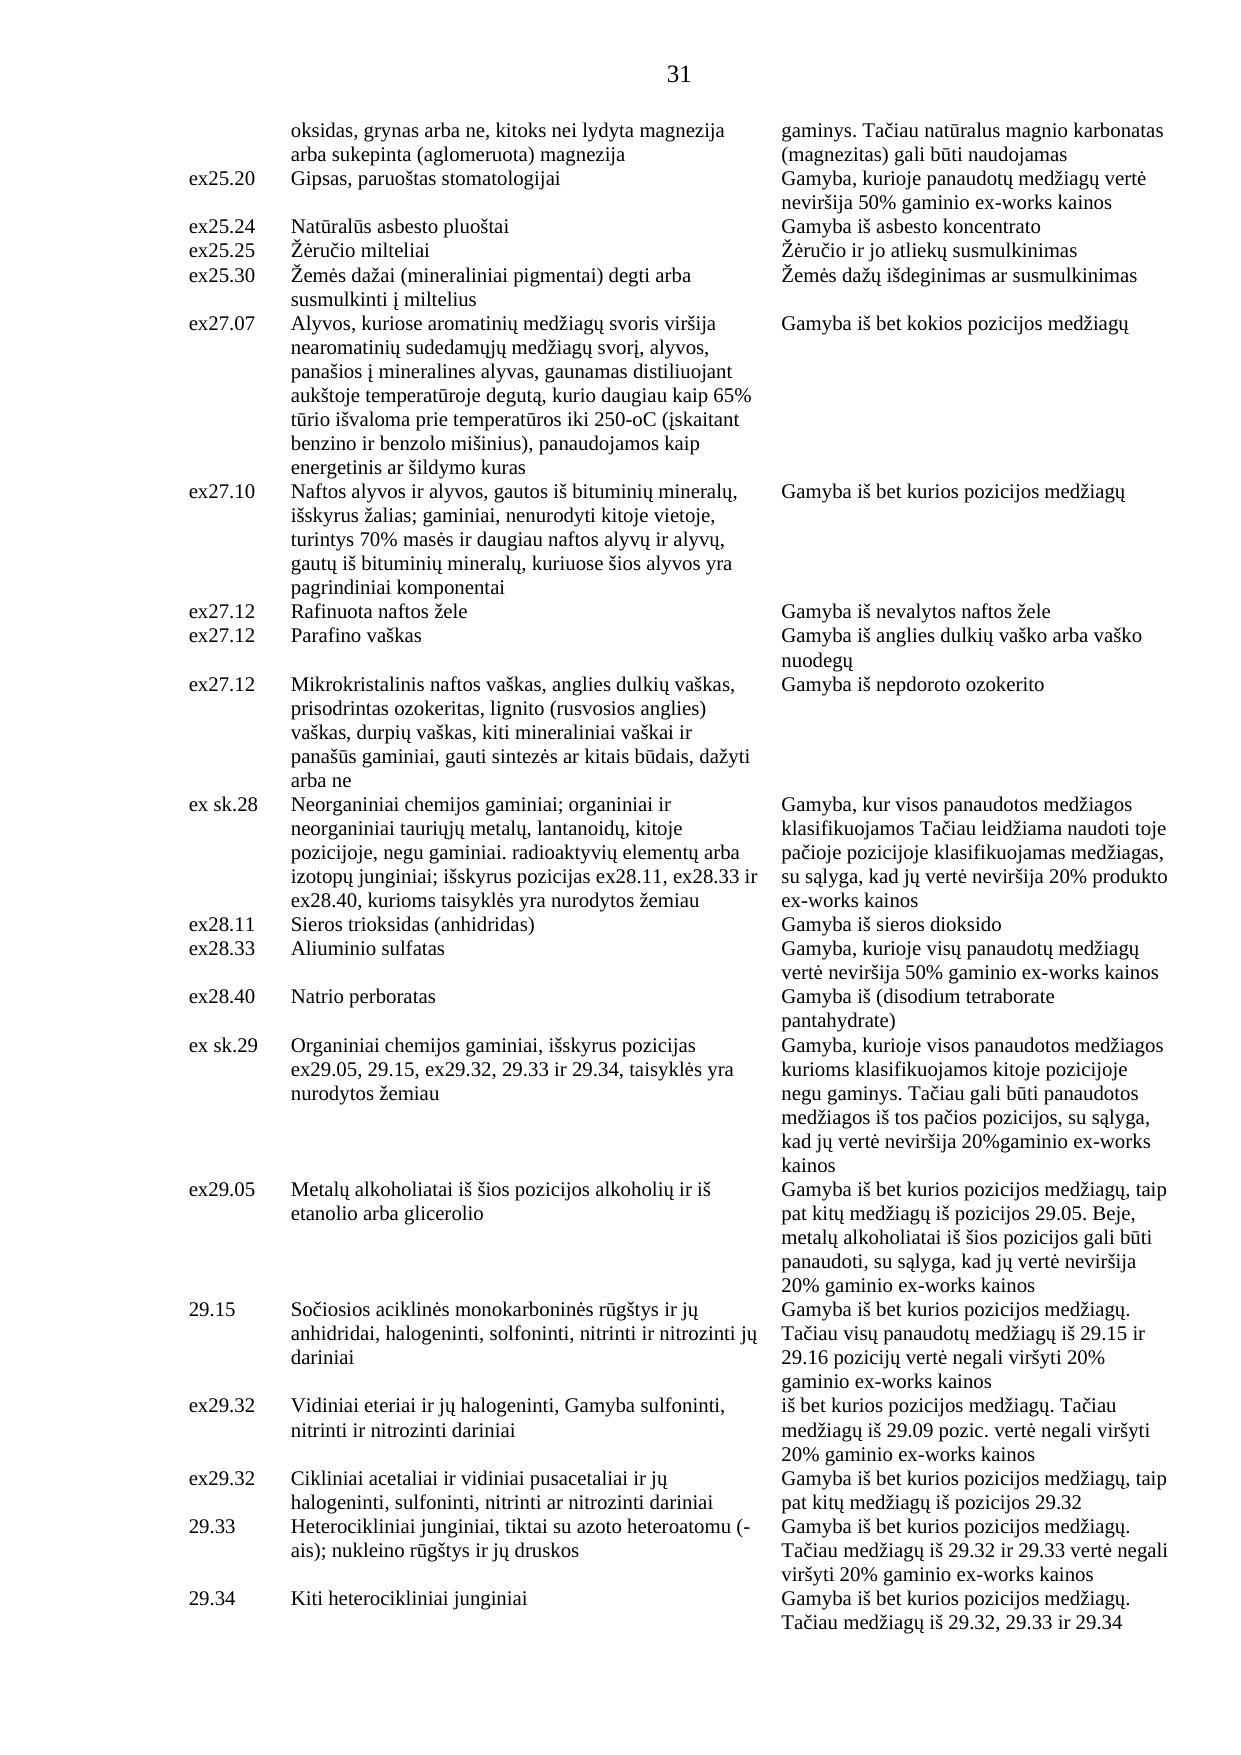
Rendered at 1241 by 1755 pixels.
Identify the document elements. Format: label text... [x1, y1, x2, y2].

table_cell ex25.25 [177, 239, 279, 262]
table_cell ex29.05 [177, 1177, 279, 1297]
table_cell Alyvos, kuriose aromatinių medžiagų svoris viršija nearomatinių sudedamųjų medžiagų svorį, alyvos, panašios į mineralines alyvas, gaunamas distiliuojant aukštoje temperatūroje degutą, kurio daugiau kaip 65% tūrio išvaloma prie temperatūros iki 250-oC (įskaitant benzino ir benzolo mišinius), panaudojamos kaip energetinis ar šildymo kuras [279, 311, 770, 479]
table_cell Organiniai chemijos gaminiai, išskyrus pozicijas ex29.05, 29.15, ex29.32, 29.33 ir 29.34, taisyklės yra nurodytos žemiau [279, 1033, 770, 1177]
table_cell ex25.24 [177, 214, 279, 238]
table_cell Kiti heterocikliniai junginiai [279, 1586, 770, 1634]
table_cell 29.15 [177, 1297, 279, 1393]
table_cell Parafino vaškas [279, 624, 770, 672]
table_cell ex sk.28 [177, 792, 279, 912]
table_cell Natūralūs asbesto pluoštai [279, 214, 770, 238]
table_cell Natrio perboratas [279, 984, 770, 1032]
table_cell ex sk.29 [177, 1033, 279, 1177]
table_cell ex27.10 [177, 479, 279, 599]
table_cell gaminys. Tačiau natūralus magnio karbonatas (magnezitas) gali būti naudojamas [770, 118, 1181, 166]
table_cell ex27.12 [177, 624, 279, 672]
table_cell Gamyba iš bet kokios pozicijos medžiagų [770, 311, 1181, 479]
table_cell Gamyba, kurioje panaudotų medžiagų vertė neviršija 50% gaminio ex-works kainos [770, 166, 1181, 214]
table_cell Gamyba, kurioje visos panaudotos medžiagos kurioms klasifikuojamos kitoje pozicijoje negu gaminys. Tačiau gali būti panaudotos medžiagos iš tos pačios pozicijos, su sąlyga, kad jų vertė neviršija 20%gaminio ex-works kainos [770, 1033, 1181, 1177]
table_cell ex28.40 [177, 984, 279, 1032]
table_cell ex25.30 [177, 263, 279, 311]
table_cell Vidiniai eteriai ir jų halogeninti, Gamyba sulfoninti, nitrinti ir nitrozinti dariniai [279, 1394, 770, 1466]
table_cell Žėručio ir jo atliekų susmulkinimas [770, 239, 1181, 262]
table_cell Sieros trioksidas (anhidridas) [279, 912, 770, 936]
table_cell ex28.11 [177, 912, 279, 936]
table_cell Aliuminio sulfatas [279, 936, 770, 984]
table_cell iš bet kurios pozicijos medžiagų. Tačiau medžiagų iš 29.09 pozic. vertė negali viršyti 20% gaminio ex-works kainos [770, 1394, 1181, 1466]
table_cell Gamyba iš bet kurios pozicijos medžiagų. Tačiau medžiagų iš 29.32, 29.33 ir 29.34 [770, 1586, 1181, 1634]
table_cell 29.34 [177, 1586, 279, 1634]
table_cell Gamyba iš sieros dioksido [770, 912, 1181, 936]
table_cell ex27.07 [177, 311, 279, 479]
table_cell Sočiosios aciklinės monokarboninės rūgštys ir jų anhidridai, halogeninti, solfoninti, nitrinti ir nitrozinti jų dariniai [279, 1297, 770, 1393]
table_cell ex29.32 [177, 1466, 279, 1514]
table_cell Gamyba iš bet kurios pozicijos medžiagų [770, 479, 1181, 599]
table_cell Gamyba iš anglies dulkių vaško arba vaško nuodegų [770, 624, 1181, 672]
table_cell Naftos alyvos ir alyvos, gautos iš bituminių mineralų, išskyrus žalias; gaminiai, nenurodyti kitoje vietoje, turintys 70% masės ir daugiau naftos alyvų ir alyvų, gautų iš bituminių mineralų, kuriuose šios alyvos yra pagrindiniai komponentai [279, 479, 770, 599]
table_cell oksidas, grynas arba ne, kitoks nei lydyta magnezija arba sukepinta (aglomeruota) magnezija [279, 118, 770, 166]
table_cell ex25.20 [177, 166, 279, 214]
table_cell Cikliniai acetaliai ir vidiniai pusacetaliai ir jų halogeninti, sulfoninti, nitrinti ar nitrozinti dariniai [279, 1466, 770, 1514]
table_cell Metalų alkoholiatai iš šios pozicijos alkoholių ir iš etanolio arba glicerolio [279, 1177, 770, 1297]
table_cell ex29.32 [177, 1394, 279, 1466]
table_cell Neorganiniai chemijos gaminiai; organiniai ir neorganiniai tauriųjų metalų, lantanoidų, kitoje pozicijoje, negu gaminiai. radioaktyvių elementų arba izotopų junginiai; išskyrus pozicijas ex28.11, ex28.33 ir ex28.40, kurioms taisyklės yra nurodytos žemiau [279, 792, 770, 912]
table_cell Heterocikliniai junginiai, tiktai su azoto heteroatomu (-ais); nukleino rūgštys ir jų druskos [279, 1514, 770, 1586]
table_cell Gamyba iš bet kurios pozicijos medžiagų. Tačiau medžiagų iš 29.32 ir 29.33 vertė negali viršyti 20% gaminio ex-works kainos [770, 1514, 1181, 1586]
table_cell 29.33 [177, 1514, 279, 1586]
table_cell Gipsas, paruoštas stomatologijai [279, 166, 770, 214]
table_cell ex27.12 [177, 599, 279, 623]
table_cell Gamyba iš asbesto koncentrato [770, 214, 1181, 238]
table_cell ex27.12 [177, 672, 279, 792]
table_cell Žemės dažų išdeginimas ar susmulkinimas [770, 263, 1181, 311]
table_cell Mikrokristalinis naftos vaškas, anglies dulkių vaškas, prisodrintas ozokeritas, lignito (rusvosios anglies) vaškas, durpių vaškas, kiti mineraliniai vaškai ir panašūs gaminiai, gauti sintezės ar kitais būdais, dažyti arba ne [279, 672, 770, 792]
table_cell Gamyba iš nepdoroto ozokerito [770, 672, 1181, 792]
table_cell Gamyba iš (disodium tetraborate pantahydrate) [770, 984, 1181, 1032]
table_cell [177, 118, 279, 166]
table_cell Žemės dažai (mineraliniai pigmentai) degti arba susmulkinti į miltelius [279, 263, 770, 311]
table_cell Gamyba, kurioje visų panaudotų medžiagų vertė neviršija 50% gaminio ex-works kainos [770, 936, 1181, 984]
table_cell Žėručio milteliai [279, 239, 770, 262]
table_cell ex28.33 [177, 936, 279, 984]
table_cell Gamyba iš bet kurios pozicijos medžiagų. Tačiau visų panaudotų medžiagų iš 29.15 ir 29.16 pozicijų vertė negali viršyti 20% gaminio ex-works kainos [770, 1297, 1181, 1393]
table_cell Gamyba iš bet kurios pozicijos medžiagų, taip pat kitų medžiagų iš pozicijos 29.05. Beje, metalų alkoholiatai iš šios pozicijos gali būti panaudoti, su sąlyga, kad jų vertė neviršija 20% gaminio ex-works kainos [770, 1177, 1181, 1297]
table_cell Gamyba iš bet kurios pozicijos medžiagų, taip pat kitų medžiagų iš pozicijos 29.32 [770, 1466, 1181, 1514]
table_cell Gamyba, kur visos panaudotos medžiagos klasifikuojamos Tačiau leidžiama naudoti toje pačioje pozicijoje klasifikuojamas medžiagas, su sąlyga, kad jų vertė neviršija 20% produkto ex-works kainos [770, 792, 1181, 912]
table_cell Gamyba iš nevalytos naftos žele [770, 599, 1181, 623]
table_cell Rafinuota naftos žele [279, 599, 770, 623]
